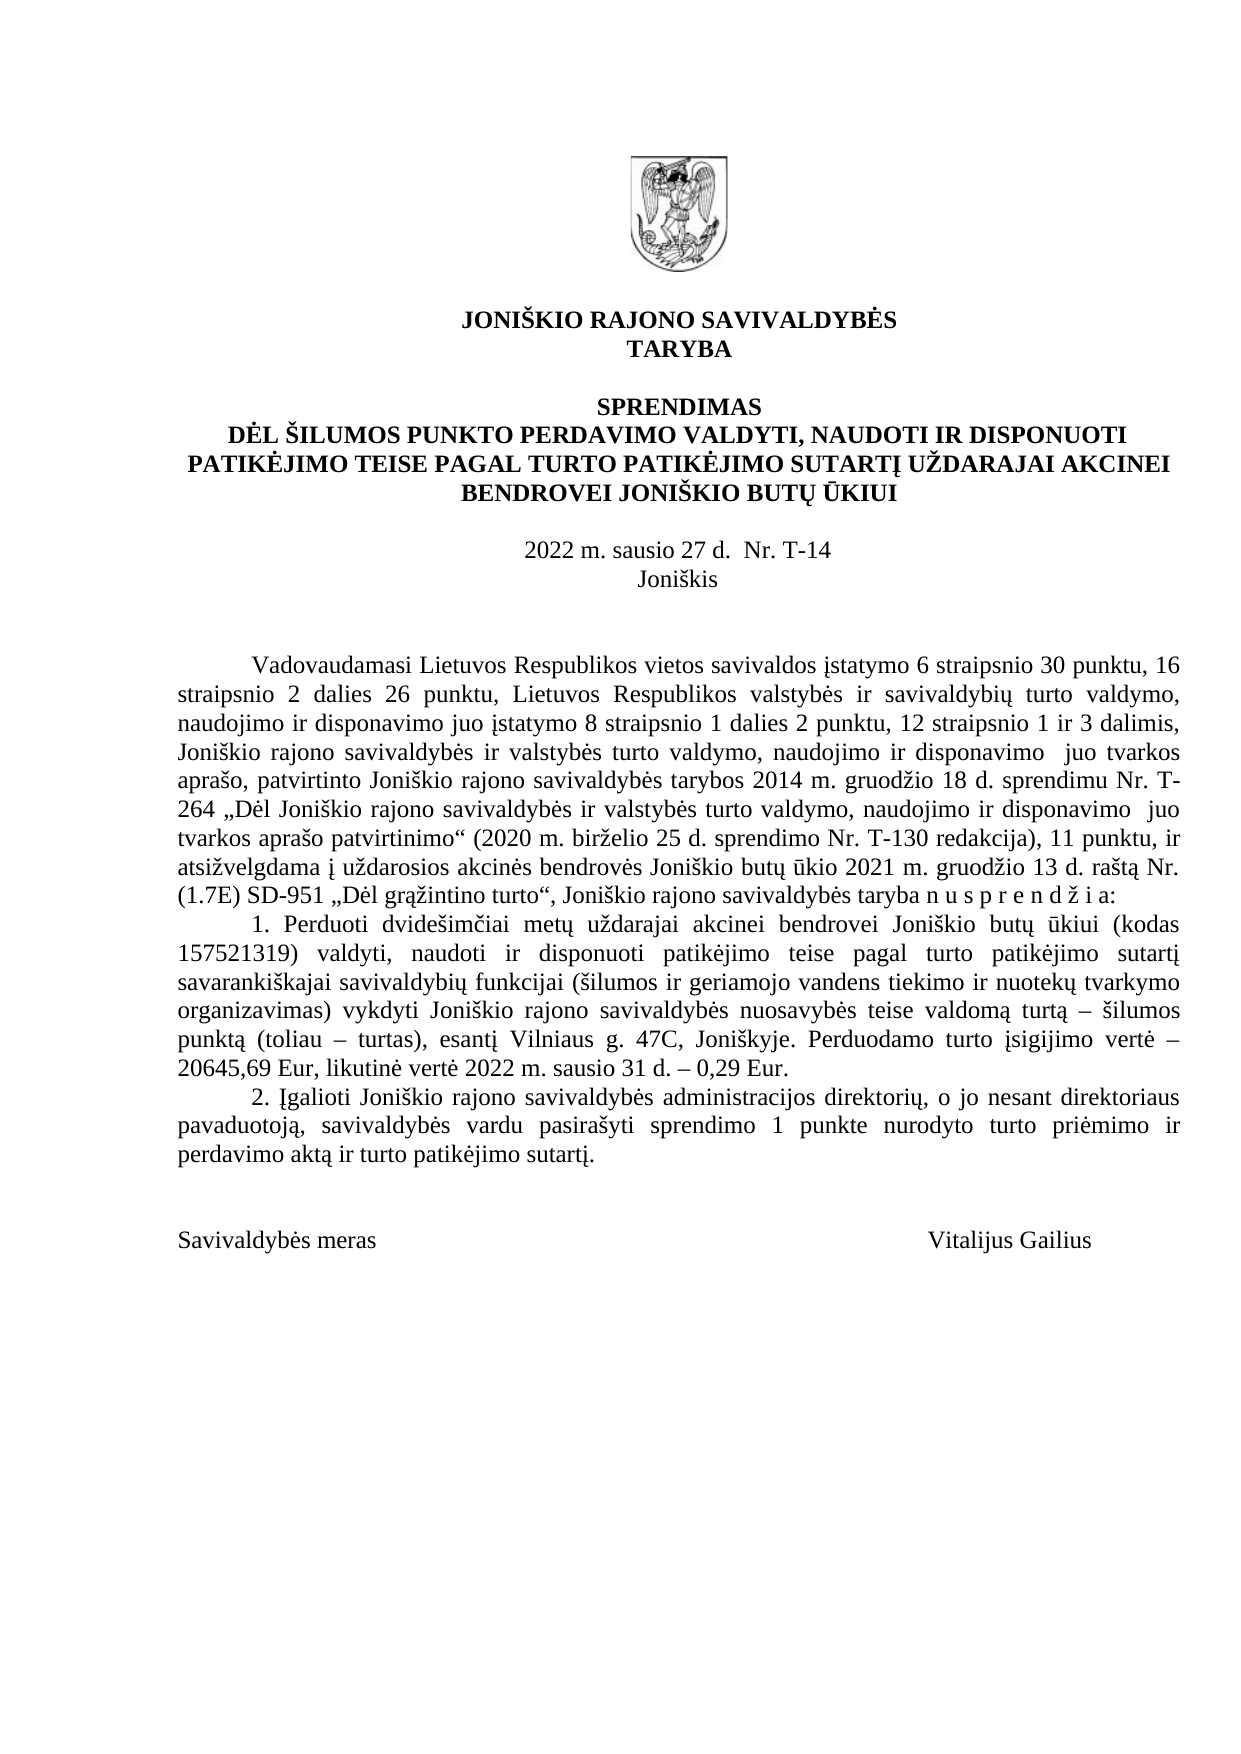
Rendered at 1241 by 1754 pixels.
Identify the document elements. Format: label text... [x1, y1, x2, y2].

text Savivaldybės meras Vitalijus Gailius [177, 1225, 1181, 1254]
text 1. Perduoti dvidešimčiai metų uždarajai akcinei bendrovei Joniškio butų ūkiui (kodas 157521319) valdyti, naudoti ir disponuoti patikėjimo teise pagal turto patikėjimo sutartį savarankiškajai savivaldybių funkcijai (šilumos ir geriamojo vandens tiekimo ir nuotekų tvarkymo organizavimas) vykdyti Joniškio rajono savivaldybės nuosavybės teise valdomą turtą – šilumos punktą (toliau – turtas), esantį Vilniaus g. 47C, Joniškyje. Perduodamo turto įsigijimo vertė – 20645,69 Eur, likutinė vertė 2022 m. sausio 31 d. – 0,29 Eur. [177, 909, 1181, 1082]
text 2022 m. sausio 27 d. Nr. T-14 [174, 535, 1181, 564]
text DĖL ŠILUMOS PUNKTO PERDAVIMO VALDYTI, NAUDOTI IR DISPONUOTI PATIKĖJIMO TEISE PAGAL TURTO PATIKĖJIMO SUTARTĮ UŽDARAJAI AKCINEI BENDROVEI JONIŠKIO BUTŲ ŪKIUI [174, 420, 1181, 507]
text SPRENDIMAS [177, 392, 1181, 420]
text Vadovaudamasi Lietuvos Respublikos vietos savivaldos įstatymo 6 straipsnio 30 punktu, 16 straipsnio 2 dalies 26 punktu, Lietuvos Respublikos valstybės ir savivaldybių turto valdymo, naudojimo ir disponavimo juo įstatymo 8 straipsnio 1 dalies 2 punktu, 12 straipsnio 1 ir 3 dalimis, Joniškio rajono savivaldybės ir valstybės turto valdymo, naudojimo ir disponavimo juo tvarkos aprašo, patvirtinto Joniškio rajono savivaldybės tarybos 2014 m. gruodžio 18 d. sprendimu Nr. T-264 „Dėl Joniškio rajono savivaldybės ir valstybės turto valdymo, naudojimo ir disponavimo juo tvarkos aprašo patvirtinimo“ (2020 m. birželio 25 d. sprendimo Nr. T-130 redakcija), 11 punktu, ir atsižvelgdama į uždarosios akcinės bendrovės Joniškio butų ūkio 2021 m. gruodžio 13 d. raštą Nr. (1.7E) SD-951 „Dėl grąžintino turto“, Joniškio rajono savivaldybės taryba n u s p r e n d ž i a: [177, 650, 1181, 909]
text Joniškio rajono savivaldybės TARYBA [177, 305, 1181, 363]
text Joniškis [174, 564, 1181, 593]
text 2. Įgalioti Joniškio rajono savivaldybės administracijos direktorių, o jo nesant direktoriaus pavaduotoją, savivaldybės vardu pasirašyti sprendimo 1 punkte nurodyto turto priėmimo ir perdavimo aktą ir turto patikėjimo sutartį. [177, 1082, 1181, 1168]
